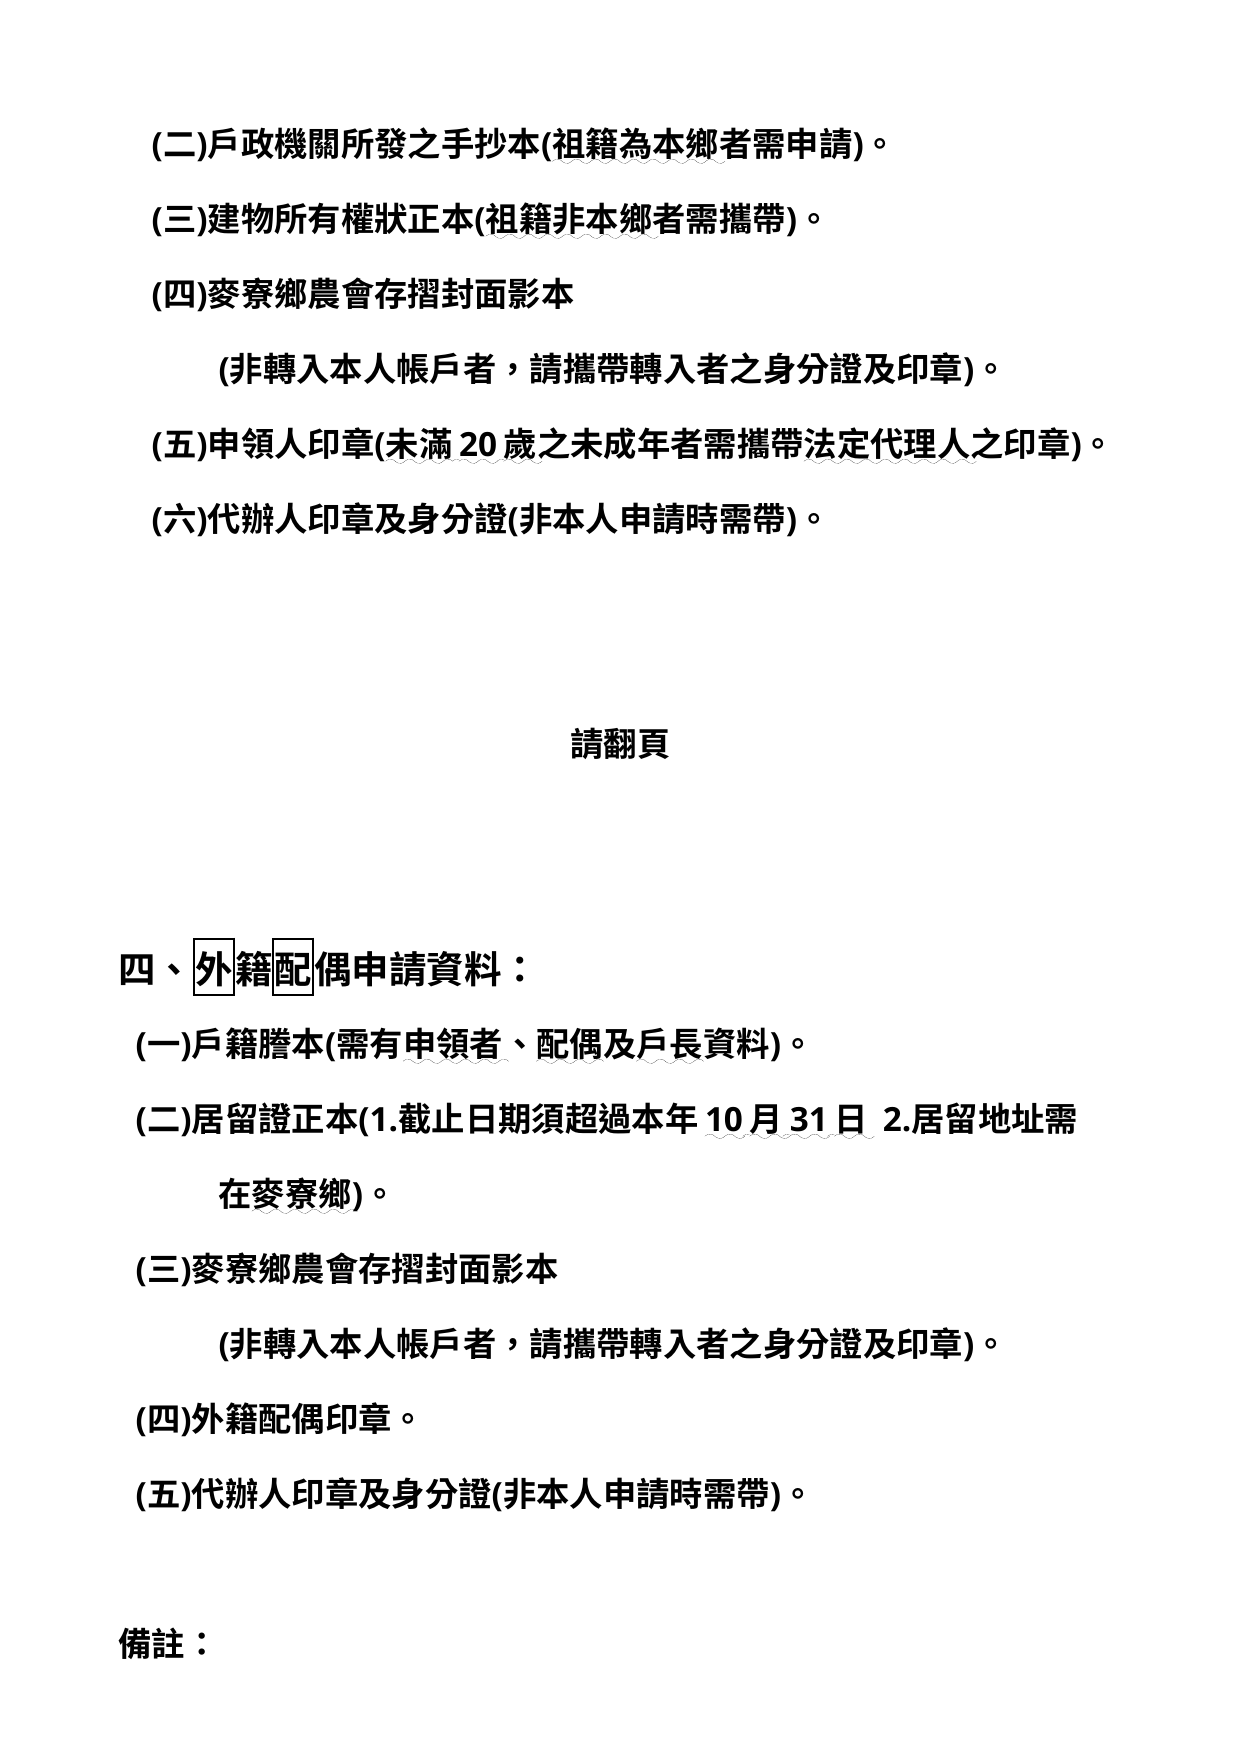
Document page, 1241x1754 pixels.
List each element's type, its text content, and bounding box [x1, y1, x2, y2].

text (非轉入本人帳戶者，請攜帶轉入者之身分證及印章)。 [118, 1304, 1122, 1379]
text (三)建物所有權狀正本(祖籍非本鄉者需攜帶)。 [118, 179, 1122, 254]
text 在麥寮鄉)。 [118, 1154, 1122, 1229]
text (三)麥寮鄉農會存摺封面影本 [118, 1229, 1122, 1304]
text (四)外籍配偶印章。 [118, 1379, 1122, 1454]
text (非轉入本人帳戶者，請攜帶轉入者之身分證及印章)。 [118, 329, 1122, 404]
text (二)戶政機關所發之手抄本(祖籍為本鄉者需申請)。 [118, 104, 1122, 179]
text (一)戶籍謄本(需有申領者、配偶及戶長資料)。 [118, 1004, 1122, 1079]
text (四)麥寮鄉農會存摺封面影本 [118, 254, 1122, 329]
text (五)申領人印章(未滿20歲之未成年者需攜帶法定代理人之印章)。 [118, 404, 1122, 479]
text (五)代辦人印章及身分證(非本人申請時需帶)。 [118, 1454, 1122, 1529]
text (二)居留證正本(1.截止日期須超過本年10月31日 2.居留地址需 [118, 1079, 1122, 1154]
text (六)代辦人印章及身分證(非本人申請時需帶)。 [118, 479, 1122, 554]
text 請翻頁 [118, 704, 1122, 779]
text 四、外籍配偶申請資料： [118, 929, 1122, 1004]
text 備註： [118, 1604, 1122, 1679]
